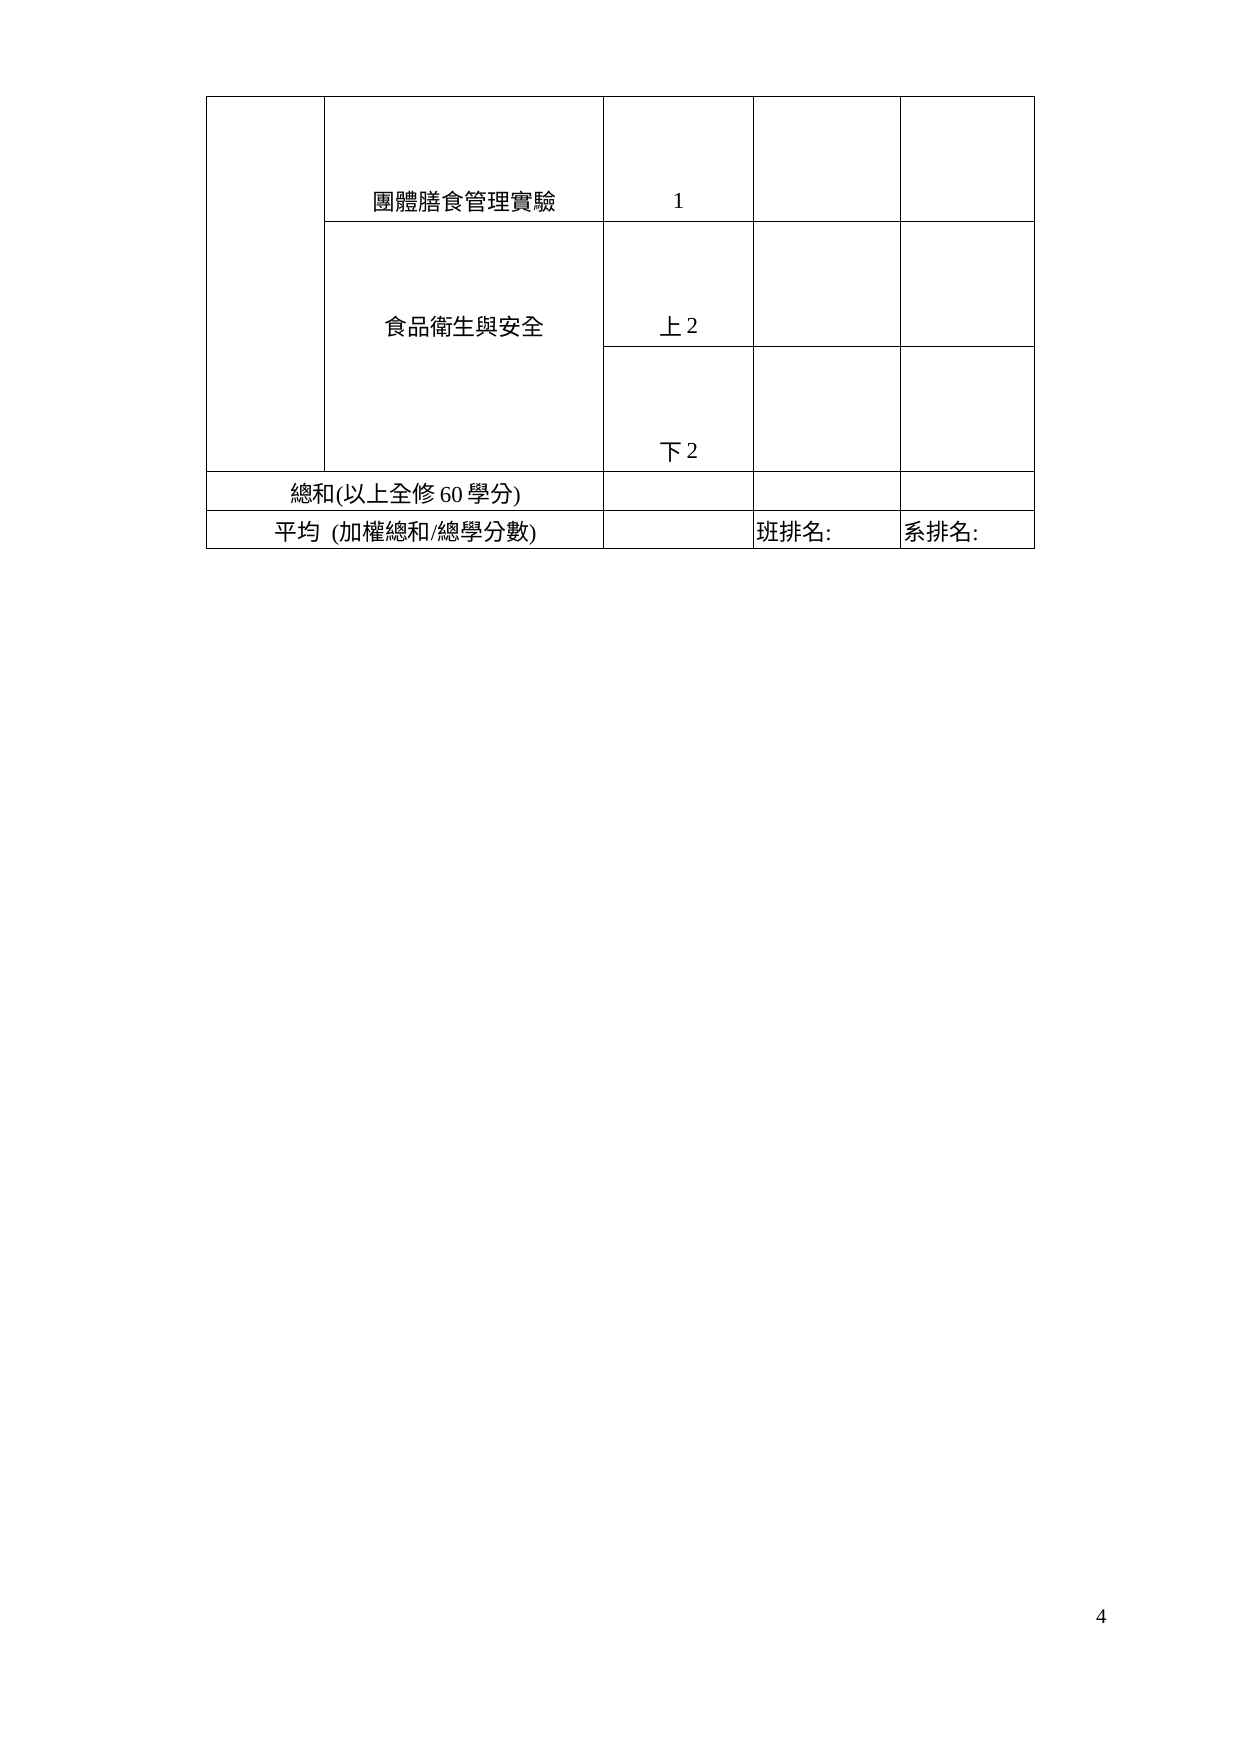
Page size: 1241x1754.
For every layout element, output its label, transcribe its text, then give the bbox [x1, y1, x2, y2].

table_cell [901, 97, 1034, 221]
table_cell 下2 [604, 347, 753, 471]
table_cell [604, 511, 753, 548]
table_cell [754, 347, 900, 471]
table_cell [901, 222, 1034, 346]
table_cell [901, 472, 1034, 510]
table_cell 班排名: [754, 511, 900, 548]
table_cell 平均 (加權總和/總學分數) [207, 511, 603, 548]
table_cell 系排名: [901, 511, 1034, 548]
table_cell [901, 347, 1034, 471]
table_cell 團體膳食管理實驗 [325, 97, 603, 221]
table_cell [754, 97, 900, 221]
table_cell [754, 472, 900, 510]
table_cell [207, 97, 324, 471]
table_cell 總和(以上全修60學分) [207, 472, 603, 510]
table_cell 食品衛生與安全 [325, 222, 603, 471]
table_cell [754, 222, 900, 346]
table_cell [604, 472, 753, 510]
table_cell 上2 [604, 222, 753, 346]
table_cell 1 [604, 97, 753, 221]
